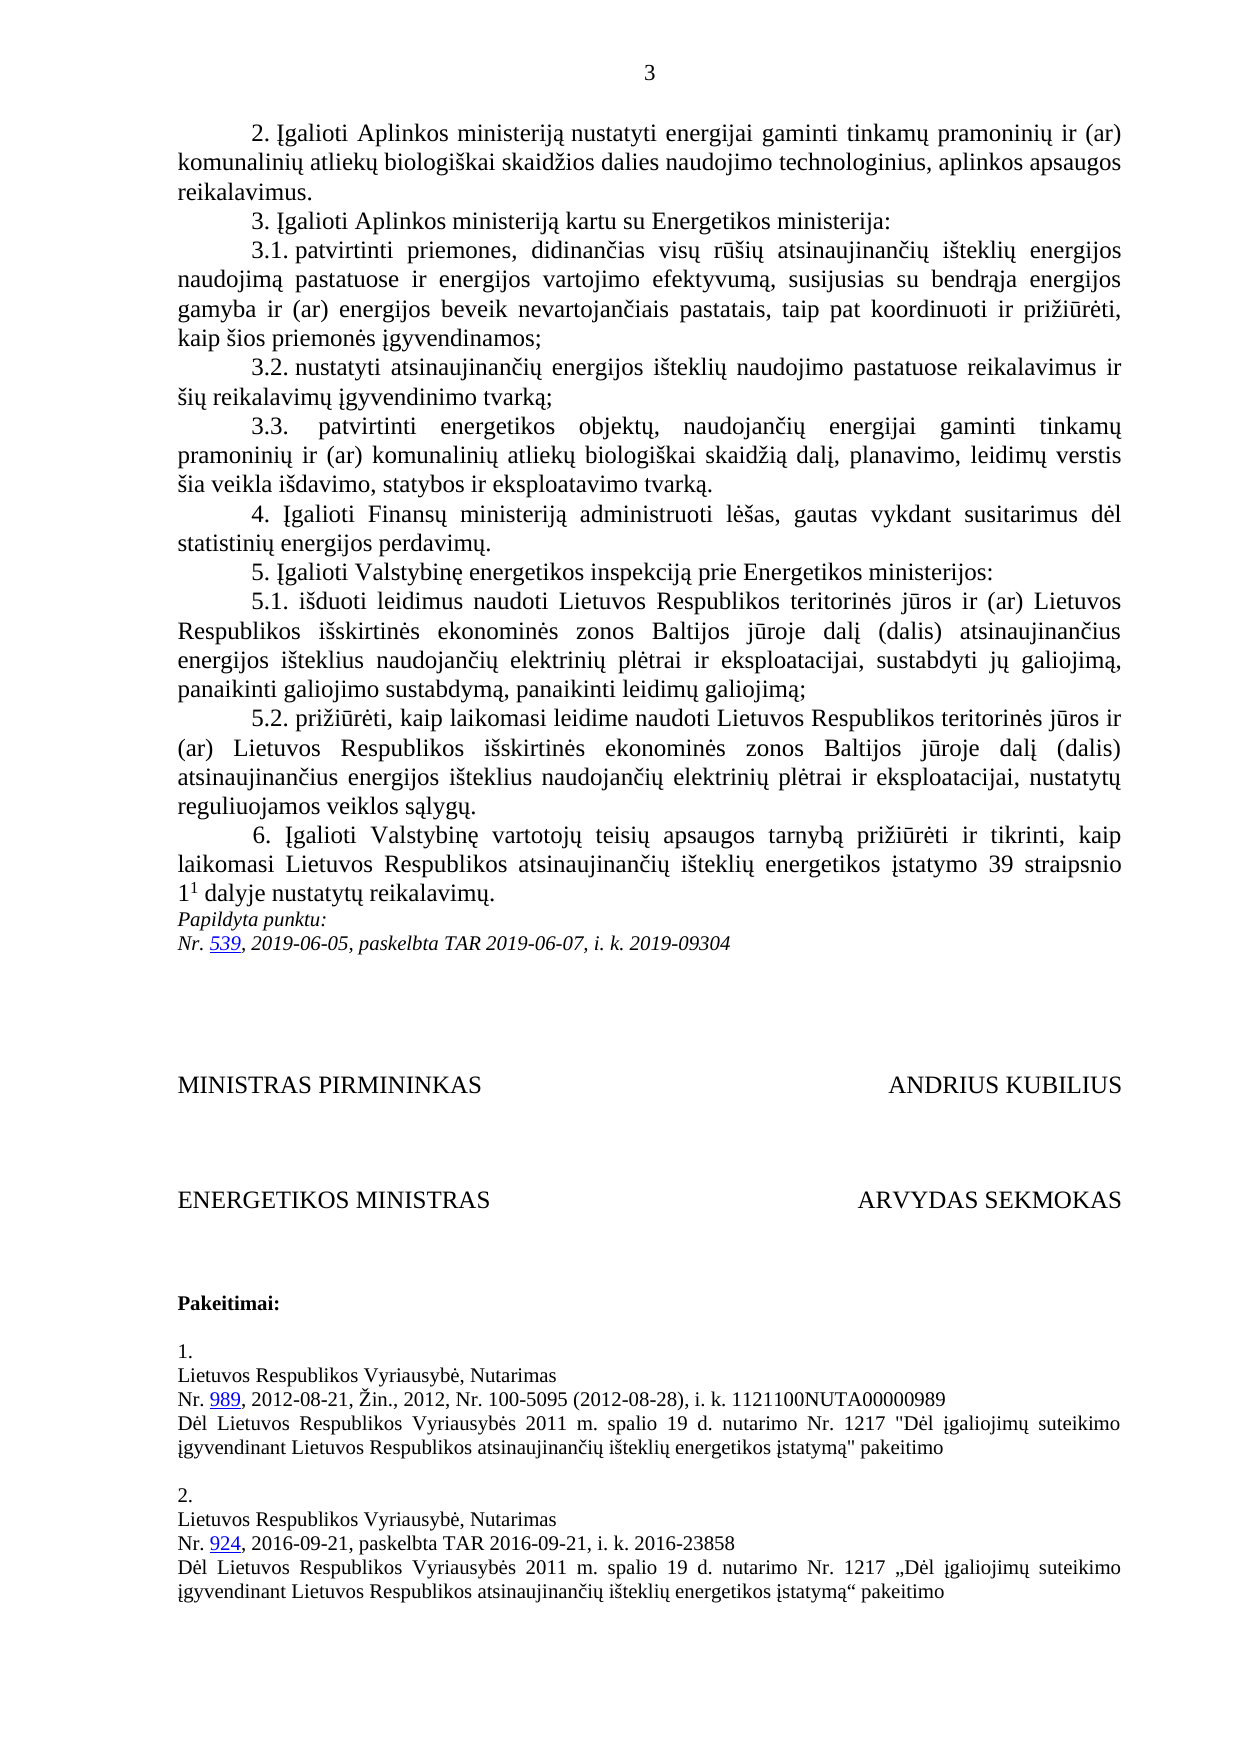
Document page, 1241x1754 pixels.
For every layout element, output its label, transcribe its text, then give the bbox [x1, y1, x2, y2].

text Dėl Lietuvos Respublikos Vyriausybės 2011 m. spalio 19 d. nutarimo Nr. 1217 „Dėl įgaliojimų suteikimo įgyvendinant Lietuvos Respublikos atsinaujinančių išteklių energetikos įstatymą“ pakeitimo [177, 1555, 1122, 1603]
text 3.1. patvirtinti priemones, didinančias visų rūšių atsinaujinančių išteklių energijos naudojimą pastatuose ir energijos vartojimo efektyvumą, susijusias su bendrąja energijos gamyba ir (ar) energijos beveik nevartojančiais pastatais, taip pat koordinuoti ir prižiūrėti, kaip šios priemonės įgyvendinamos; [177, 235, 1122, 352]
text 5. Įgalioti Valstybinę energetikos inspekciją prie Energetikos ministerijos: [177, 557, 1122, 586]
text Nr. 989, 2012-08-21, Žin., 2012, Nr. 100-5095 (2012-08-28), i. k. 1121100NUTA00000989 [177, 1387, 1122, 1411]
text 6. Įgalioti Valstybinę vartotojų teisių apsaugos tarnybą prižiūrėti ir tikrinti, kaip laikomasi Lietuvos Respublikos atsinaujinančių išteklių energetikos įstatymo 39 straipsnio 11 dalyje nustatytų reikalavimų. [177, 821, 1122, 907]
text 3.3. patvirtinti energetikos objektų, naudojančių energijai gaminti tinkamų pramoninių ir (ar) komunalinių atliekų biologiškai skaidžią dalį, planavimo, leidimų verstis šia veikla išdavimo, statybos ir eksploatavimo tvarką. [177, 411, 1122, 498]
text Nr. 924, 2016-09-21, paskelbta TAR 2016-09-21, i. k. 2016-23858 [177, 1531, 1122, 1555]
text Pakeitimai: [177, 1291, 1122, 1315]
text 2. [177, 1483, 1122, 1507]
text ENERGETIKOS MINISTRAS ARVYDAS SEKMOKAS [177, 1185, 1122, 1214]
text 5.1. išduoti leidimus naudoti Lietuvos Respublikos teritorinės jūros ir (ar) Lietuvos Respublikos išskirtinės ekonominės zonos Baltijos jūroje dalį (dalis) atsinaujinančius energijos išteklius naudojančių elektrinių plėtrai ir eksploatacijai, sustabdyti jų galiojimą, panaikinti galiojimo sustabdymą, panaikinti leidimų galiojimą; [177, 586, 1122, 703]
text MINISTRAS PIRMININKAS ANDRIUS KUBILIUS [177, 1070, 1122, 1099]
text 3. Įgalioti Aplinkos ministeriją kartu su Energetikos ministerija: [177, 206, 1122, 235]
text 5.2. prižiūrėti, kaip laikomasi leidime naudoti Lietuvos Respublikos teritorinės jūros ir (ar) Lietuvos Respublikos išskirtinės ekonominės zonos Baltijos jūroje dalį (dalis) atsinaujinančius energijos išteklius naudojančių elektrinių plėtrai ir eksploatacijai, nustatytų reguliuojamos veiklos sąlygų. [177, 703, 1122, 820]
text Nr. 539, 2019-06-05, paskelbta TAR 2019-06-07, i. k. 2019-09304 [177, 931, 1122, 955]
text Papildyta punktu: [177, 907, 1122, 931]
text Lietuvos Respublikos Vyriausybė, Nutarimas [177, 1507, 1122, 1531]
text 3.2. nustatyti atsinaujinančių energijos išteklių naudojimo pastatuose reikalavimus ir šių reikalavimų įgyvendinimo tvarką; [177, 352, 1122, 410]
text 1. [177, 1339, 1122, 1363]
text 4. Įgalioti Finansų ministeriją administruoti lėšas, gautas vykdant susitarimus dėl statistinių energijos perdavimų. [177, 499, 1122, 557]
text 2. Įgalioti Aplinkos ministeriją nustatyti energijai gaminti tinkamų pramoninių ir (ar) komunalinių atliekų biologiškai skaidžios dalies naudojimo technologinius, aplinkos apsaugos reikalavimus. [177, 118, 1122, 205]
text Lietuvos Respublikos Vyriausybė, Nutarimas [177, 1363, 1122, 1387]
text Dėl Lietuvos Respublikos Vyriausybės 2011 m. spalio 19 d. nutarimo Nr. 1217 "Dėl įgaliojimų suteikimo įgyvendinant Lietuvos Respublikos atsinaujinančių išteklių energetikos įstatymą" pakeitimo [177, 1411, 1122, 1459]
